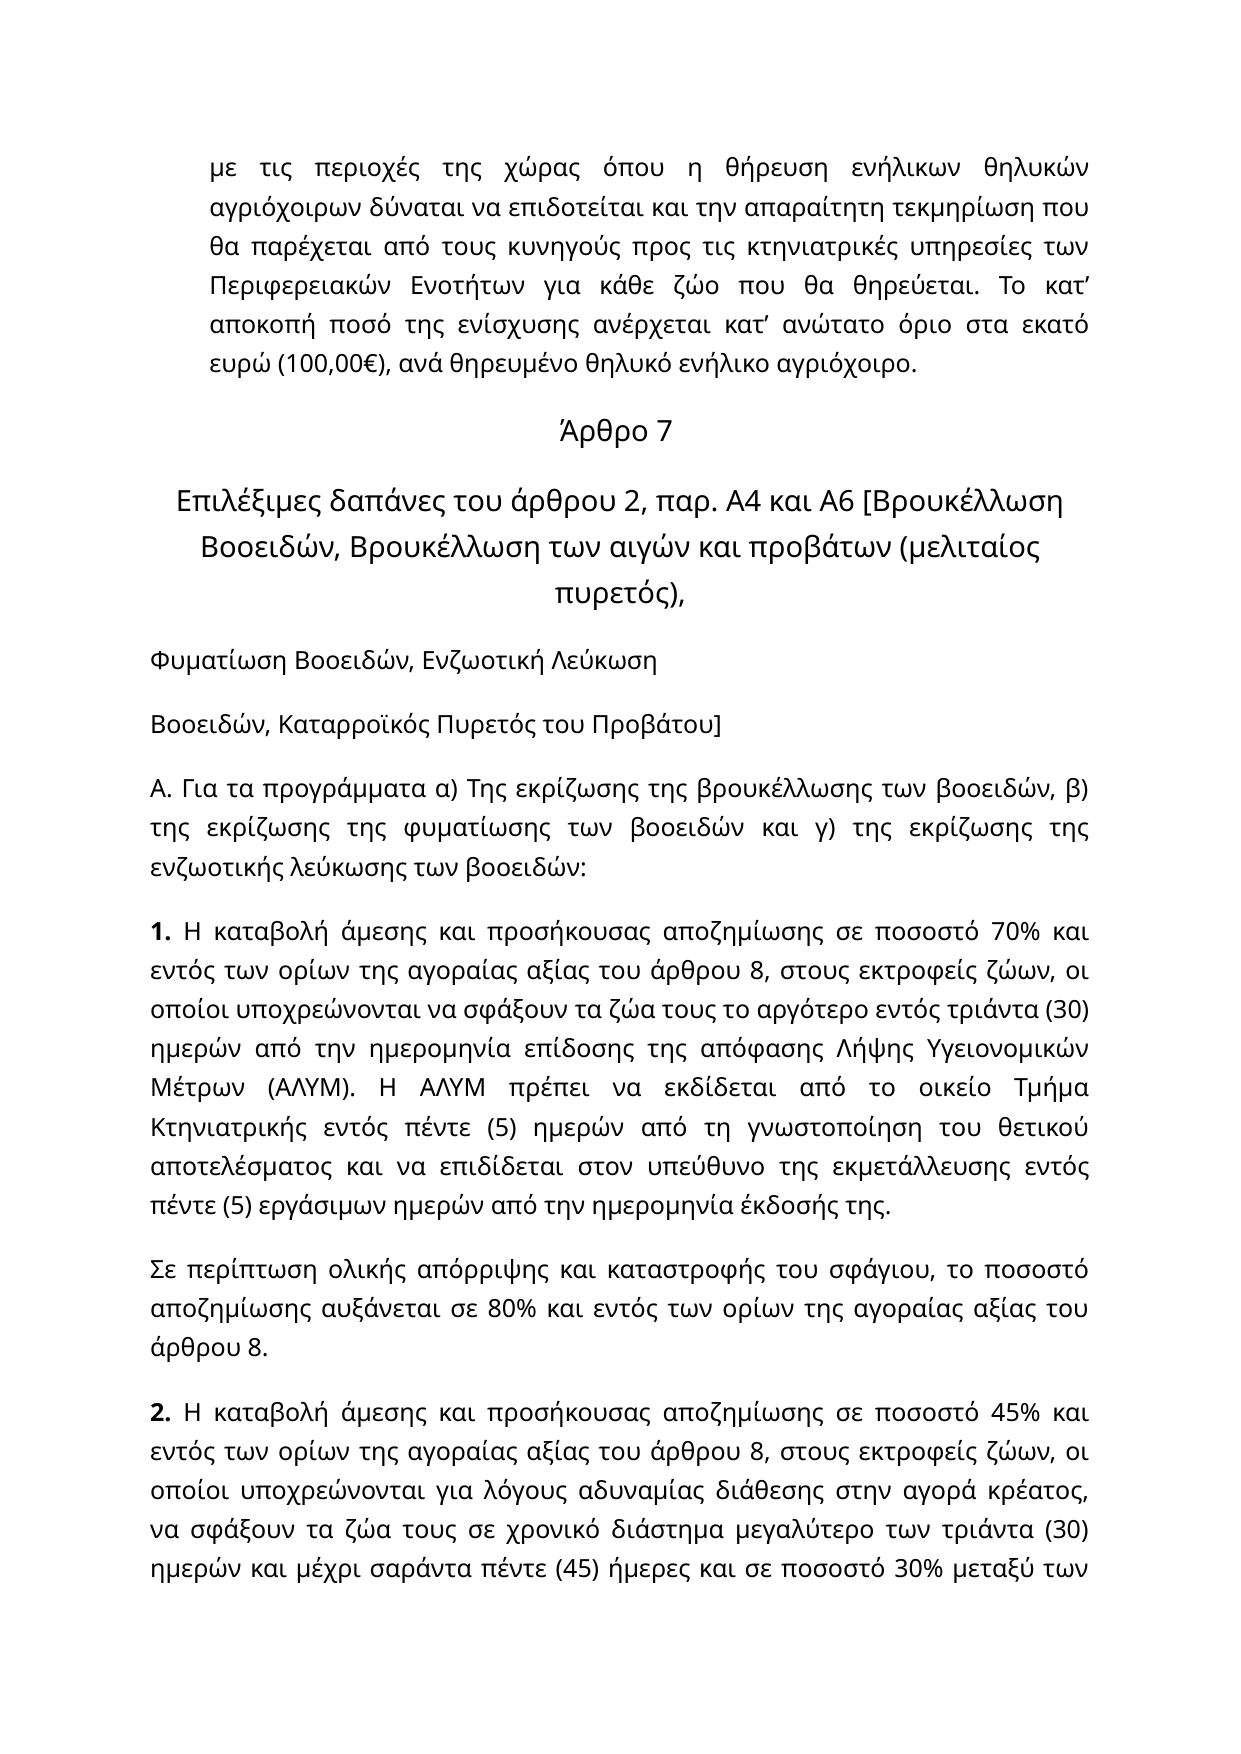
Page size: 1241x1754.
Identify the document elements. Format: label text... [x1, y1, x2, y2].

text Σε περίπτωση ολικής απόρριψης και καταστροφής του σφάγιου, το ποσοστό αποζημίωσης αυξάνεται σε 80% και εντός των ορίων της αγοραίας αξίας του άρθρου 8. [150, 1252, 1090, 1364]
text Φυματίωση Βοοειδών, Ενζωοτική Λεύκωση [150, 642, 1090, 677]
subtitle Άρθρο 7 [150, 410, 1090, 450]
text 1. Η καταβολή άμεσης και προσήκουσας αποζημίωσης σε ποσοστό 70% και εντός των ορίων της αγοραίας αξίας του άρθρου 8, στους εκτροφείς ζώων, οι οποίοι υποχρεώνονται να σφάξουν τα ζώα τους το αργότερο εντός τριάντα (30) ημερών από την ημερομηνία επίδοσης της απόφασης Λήψης Υγειονομικών Μέτρων (ΑΛΥΜ). Η ΑΛΥΜ πρέπει να εκδίδεται από το οικείο Τμήμα Κτηνιατρικής εντός πέντε (5) ημερών από τη γνωστοποίηση του θετικού αποτελέσματος και να επιδίδεται στον υπεύθυνο της εκμετάλλευσης εντός πέντε (5) εργάσιμων ημερών από την ημερομηνία έκδοσής της. [150, 913, 1090, 1222]
subtitle Επιλέξιμες δαπάνες του άρθρου 2, παρ. Α4 και Α6 [Βρουκέλλωση Βοοειδών, Βρουκέλλωση των αιγών και προβάτων (μελιταίος πυρετός), [150, 481, 1090, 612]
text Α. Για τα προγράμματα α) Της εκρίζωσης της βρουκέλλωσης των βοοειδών, β) της εκρίζωσης της φυματίωσης των βοοειδών και γ) της εκρίζωσης της ενζωοτικής λεύκωσης των βοοειδών: [150, 771, 1090, 883]
text Βοοειδών, Καταρροϊκός Πυρετός του Προβάτου] [150, 707, 1090, 741]
text 2. Η καταβολή άμεσης και προσήκουσας αποζημίωσης σε ποσοστό 45% και εντός των ορίων της αγοραίας αξίας του άρθρου 8, στους εκτροφείς ζώων, οι οποίοι υποχρεώνονται για λόγους αδυναμίας διάθεσης στην αγορά κρέατος, να σφάξουν τα ζώα τους σε χρονικό διάστημα μεγαλύτερο των τριάντα (30) ημερών και μέχρι σαράντα πέντε (45) ήμερες και σε ποσοστό 30% μεταξύ των [150, 1394, 1090, 1585]
list με τις περιοχές της χώρας όπου η θήρευση ενήλικων θηλυκών αγριόχοιρων δύναται να επιδοτείται και την απαραίτητη τεκμηρίωση που θα παρέχεται από τους κυνηγούς προς τις κτηνιατρικές υπηρεσίες των Περιφερειακών Ενοτήτων για κάθε ζώο που θα θηρεύεται. Το κατ’ αποκοπή ποσό της ενίσχυσης ανέρχεται κατ’ ανώτατο όριο στα εκατό ευρώ (100,00€), ανά θηρευμένο θηλυκό ενήλικο αγριόχοιρο. [150, 150, 1090, 380]
